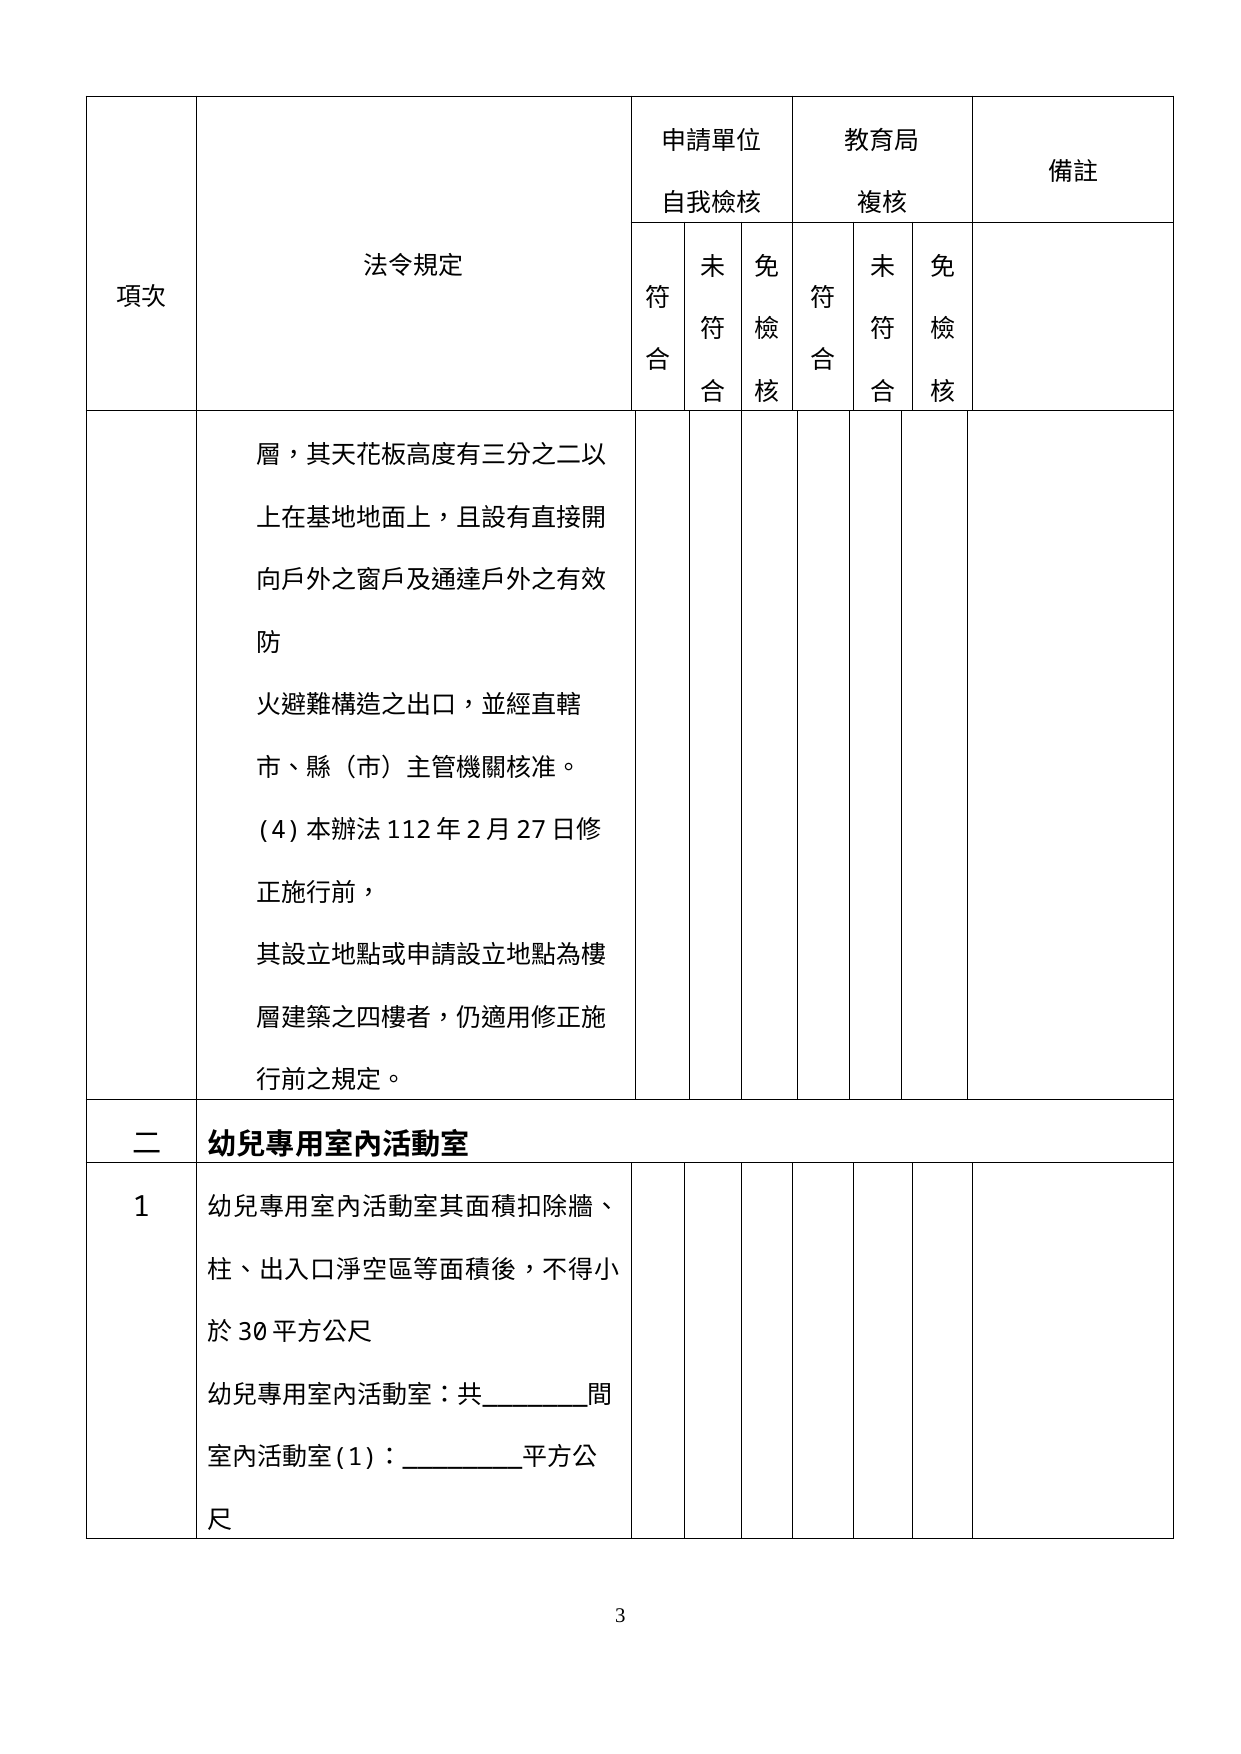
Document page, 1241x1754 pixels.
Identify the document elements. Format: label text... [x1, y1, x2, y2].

table_cell 符合 [632, 223, 684, 410]
table_cell 幼兒專用室內活動室其面積扣除牆、柱、出入口淨空區等面積後，不得小於30平方公尺 幼兒專用室內活動室：共_______間 室內活動室(1)：________平方公尺 [197, 1163, 631, 1538]
table_cell [632, 1163, 684, 1538]
table_cell [798, 411, 849, 1099]
table_cell [742, 411, 797, 1099]
table_cell [973, 1163, 1173, 1538]
table_cell [968, 411, 1173, 1099]
table_header 備註 [973, 97, 1173, 222]
table_cell [973, 223, 1173, 410]
table_cell [87, 411, 196, 1099]
table_cell [742, 1163, 792, 1538]
table_cell [854, 1163, 912, 1538]
table_header 申請單位 自我檢核 [632, 97, 792, 222]
table_header 法令規定 [197, 97, 631, 410]
table_cell 免檢核 [913, 223, 972, 410]
table_cell [902, 411, 967, 1099]
table_cell 符合 [793, 223, 853, 410]
table_cell 二 [87, 1100, 196, 1162]
table_cell [850, 411, 901, 1099]
table_cell 幼兒專用室內活動室 [197, 1100, 1173, 1162]
table_cell [690, 411, 741, 1099]
table_cell [913, 1163, 972, 1538]
table_header 項次 [87, 97, 196, 410]
table_cell 未符合 [685, 223, 741, 410]
table_cell 免檢核 [742, 223, 792, 410]
table_cell [636, 411, 689, 1099]
table_cell 未符合 [854, 223, 912, 410]
table_header 教育局 複核 [793, 97, 972, 222]
table_cell 層，其天花板高度有三分之二以 上在基地地面上，且設有直接開向戶外之窗戶及通達戶外之有效防 火避難構造之出口，並經直轄市、縣（市）主管機關核准。 本辦法112年2月27日修正施行前， 其設立地點或申請設立地點為樓層建築之四樓者，仍適用修正施行前之規定。 [197, 411, 635, 1099]
table_cell [793, 1163, 853, 1538]
table_cell 1 [87, 1163, 196, 1538]
table_cell [685, 1163, 741, 1538]
